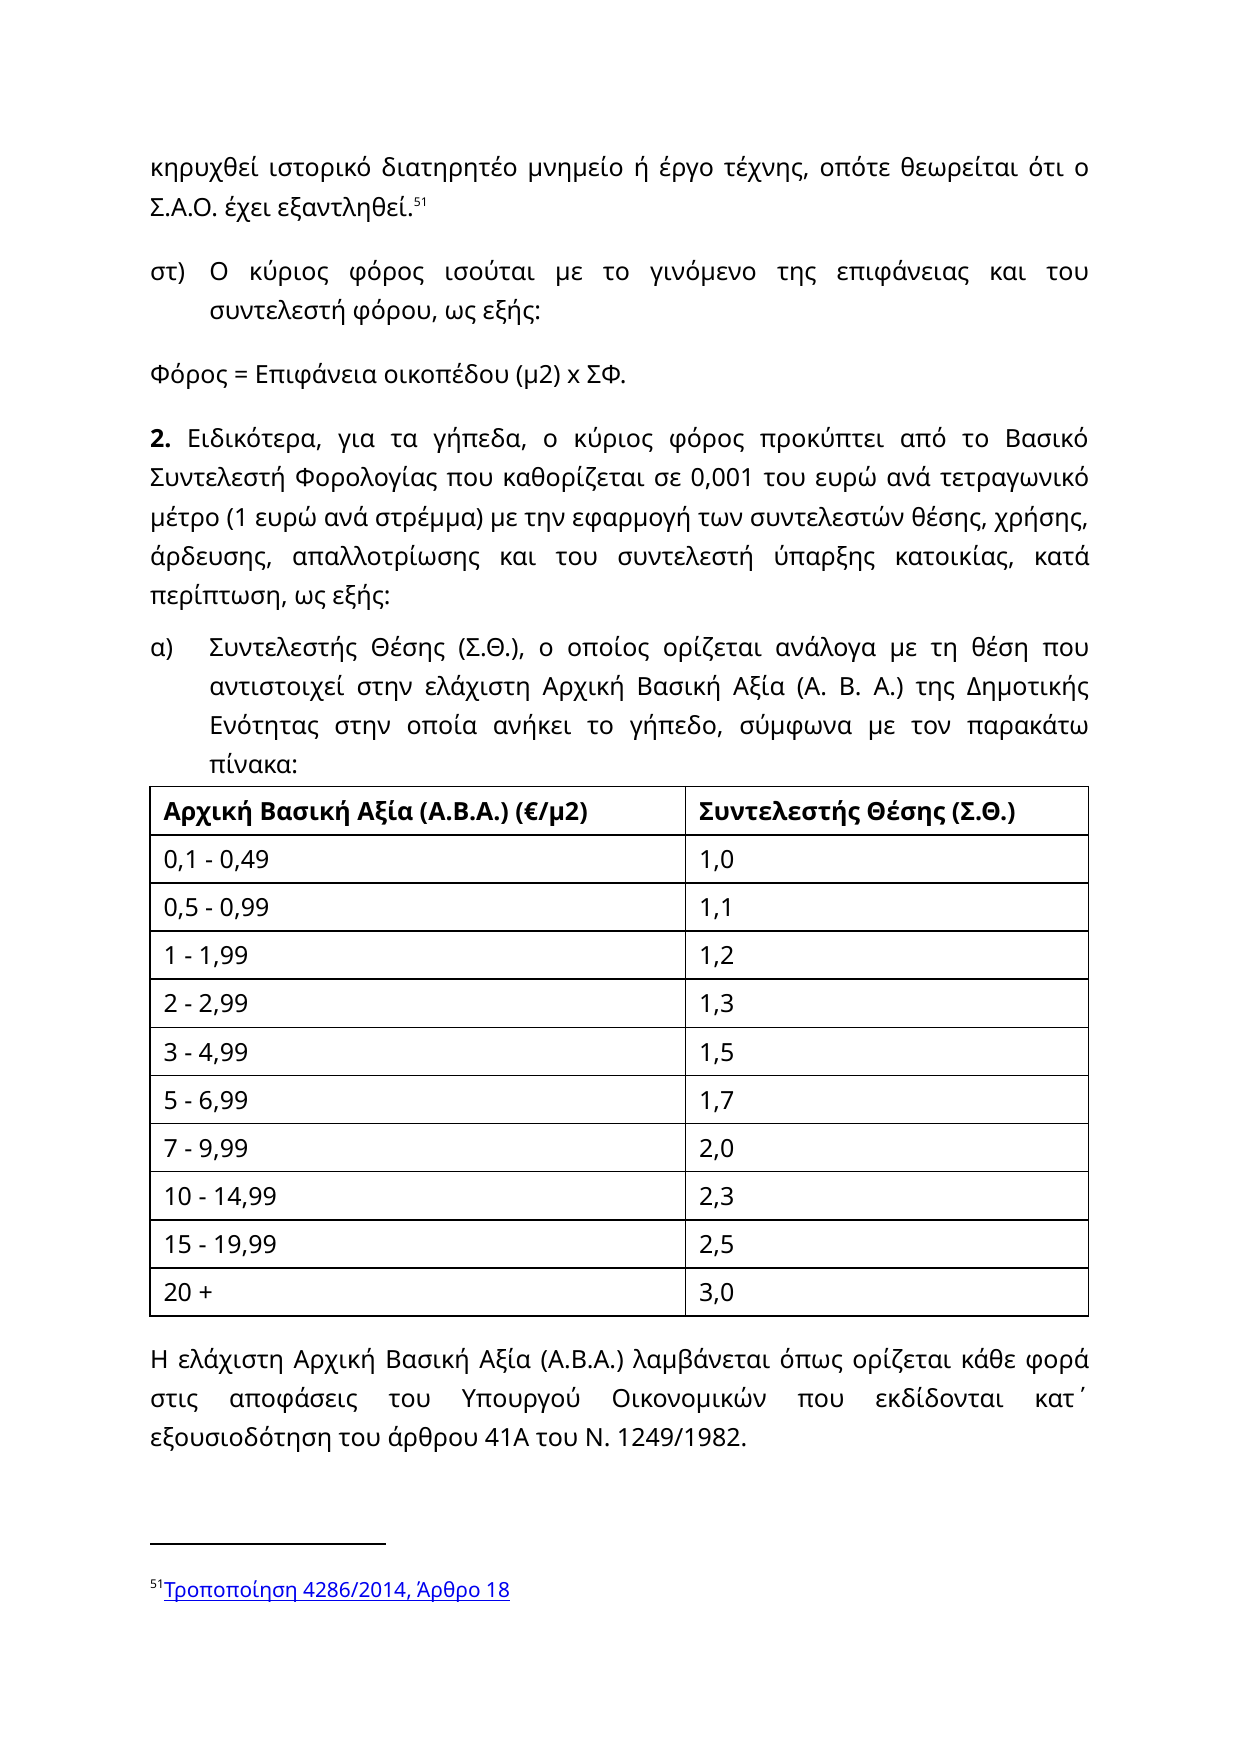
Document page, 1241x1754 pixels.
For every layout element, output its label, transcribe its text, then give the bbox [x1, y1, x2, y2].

table_cell 1,7 [686, 1076, 1088, 1123]
table_cell 1,2 [686, 932, 1088, 978]
table_cell 7 - 9,99 [151, 1124, 685, 1171]
table_cell 2,3 [686, 1172, 1088, 1219]
table_cell 3 - 4,99 [151, 1028, 685, 1074]
table_cell 0,5 - 0,99 [151, 884, 685, 930]
table_cell 2,5 [686, 1221, 1088, 1267]
list α) Συντελεστής Θέσης (Σ.Θ.), ο οποίος ορίζεται ανάλογα με τη θέση που αντιστοιχεί στην ελάχιστη Αρχική Βασική Αξία (Α. Β. Α.) της Δημοτικής Ενότητας στην οποία ανήκει το γήπεδο, σύμφωνα με τον παρακάτω πίνακα: [150, 629, 1090, 781]
table_cell 3,0 [686, 1269, 1088, 1315]
table_cell 1,0 [686, 836, 1088, 882]
table_cell 2,0 [686, 1124, 1088, 1171]
text 2. Ειδικότερα, για τα γήπεδα, ο κύριος φόρος προκύπτει από το Βασικό Συντελεστή Φορολογίας που καθορίζεται σε 0,001 του ευρώ ανά τετραγωνικό μέτρο (1 ευρώ ανά στρέμμα) με την εφαρμογή των συντελεστών θέσης, χρήσης, άρδευσης, απαλλοτρίωσης και του συντελεστή ύπαρξης κατοικίας, κατά περίπτωση, ως εξής: [150, 421, 1090, 612]
table_cell 5 - 6,99 [151, 1076, 685, 1123]
text Φόρος = Επιφάνεια οικοπέδου (μ2) x ΣΦ. [150, 357, 1090, 391]
table_cell 1,5 [686, 1028, 1088, 1074]
list στ) Ο κύριος φόρος ισούται με το γινόμενο της επιφάνειας και του συντελεστή φόρου, ως εξής: [150, 253, 1090, 327]
table_cell 1,1 [686, 884, 1088, 930]
table_cell 15 - 19,99 [151, 1221, 685, 1267]
table_cell 20 + [151, 1269, 685, 1315]
table_cell 0,1 - 0,49 [151, 836, 685, 882]
text Η ελάχιστη Αρχική Βασική Αξία (Α.Β.Α.) λαμβάνεται όπως ορίζεται κάθε φορά στις αποφάσεις του Υπουργού Οικονομικών που εκδίδονται κατ΄ εξουσιοδότηση του άρθρου 41Α του Ν. 1249/1982. [150, 1342, 1090, 1454]
text Τροποποίηση 4286/2014, Άρθρο 18 [150, 1576, 1090, 1604]
table_cell 1,3 [686, 980, 1088, 1026]
table_header Συντελεστής Θέσης (Σ.Θ.) [686, 787, 1088, 834]
table_header Αρχική Βασική Αξία (Α.Β.Α.) (€/μ2) [151, 787, 685, 834]
table_cell 2 - 2,99 [151, 980, 685, 1026]
table_cell 1 - 1,99 [151, 932, 685, 978]
table_cell 10 - 14,99 [151, 1172, 685, 1219]
text κηρυχθεί ιστορικό διατηρητέο μνημείο ή έργο τέχνης, οπότε θεωρείται ότι ο Σ.Α.Ο. έχει εξαντληθεί. [150, 150, 1090, 223]
